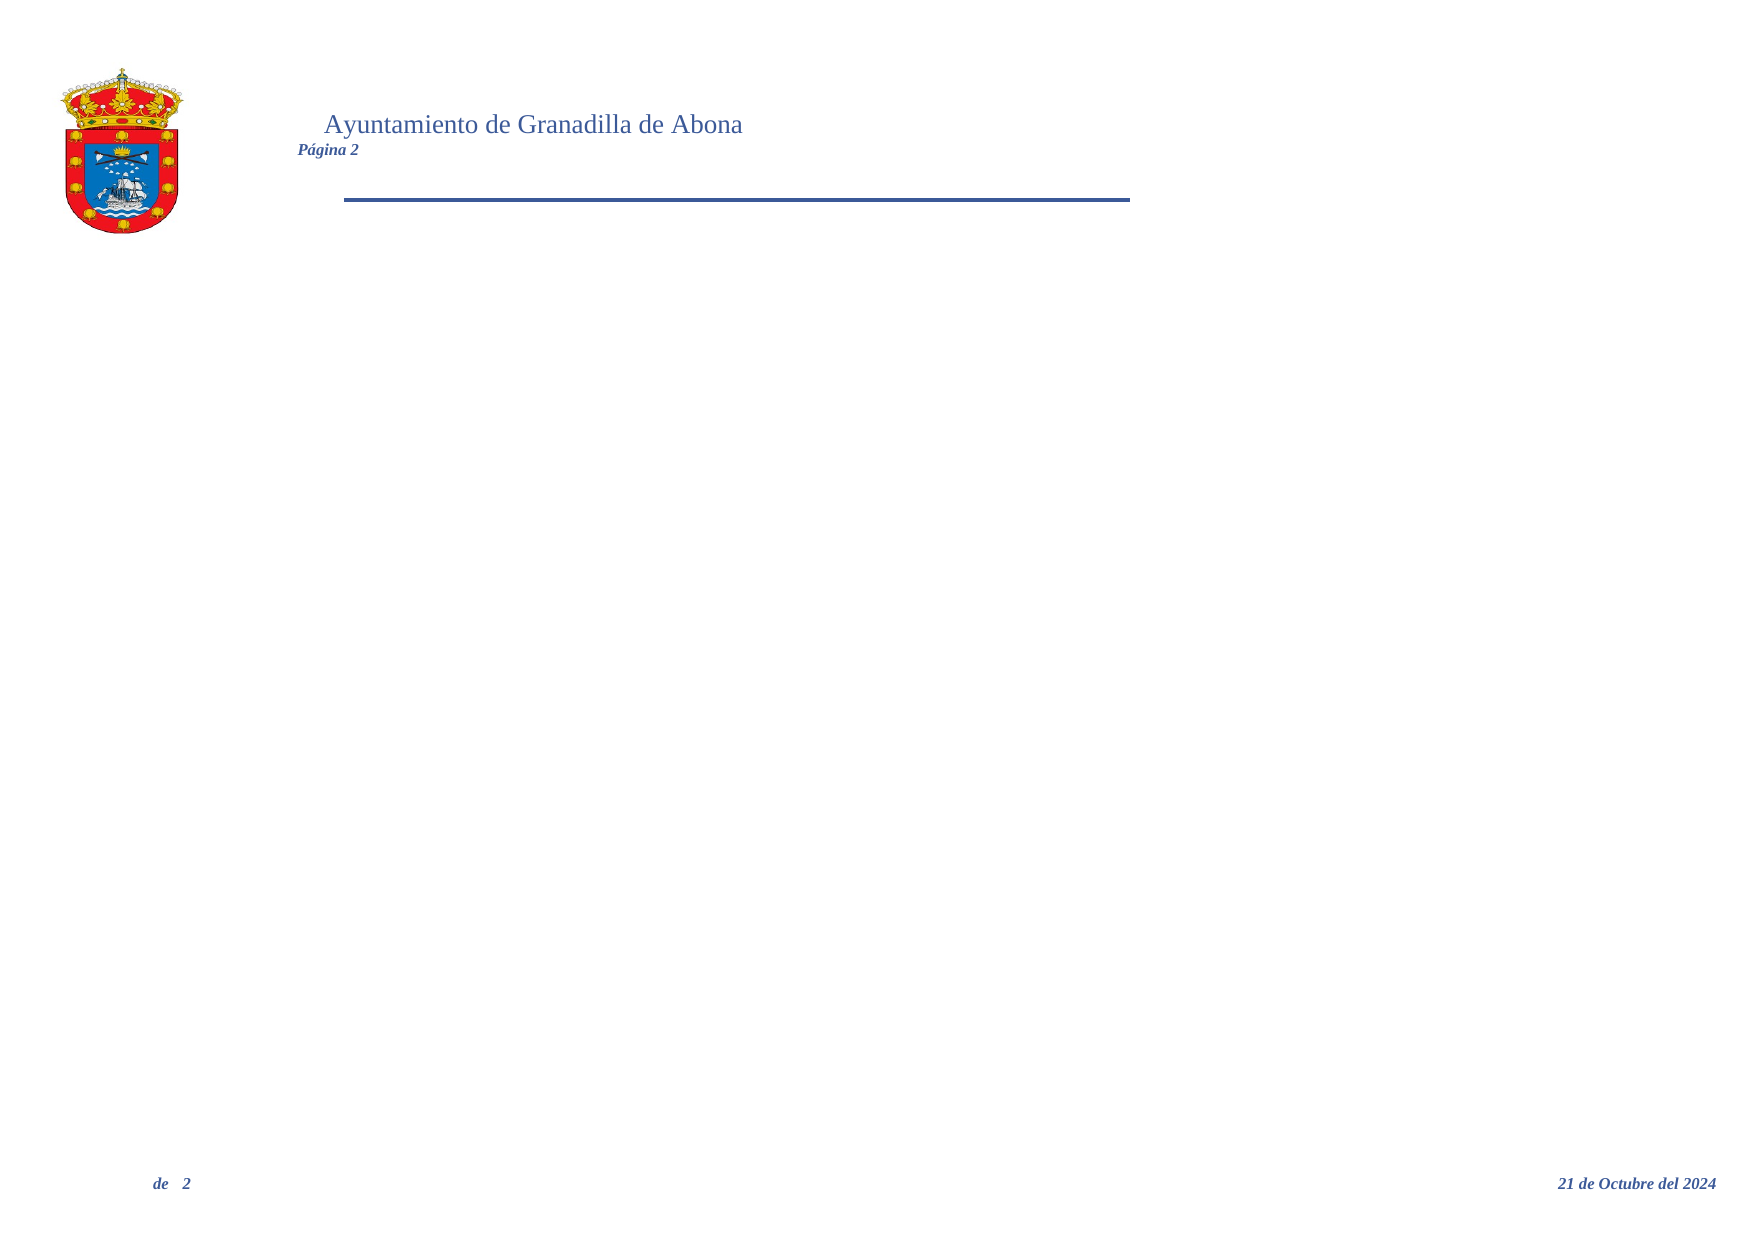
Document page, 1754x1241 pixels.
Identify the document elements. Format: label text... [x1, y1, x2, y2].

subtitle Página 2 [232, 139, 1733, 158]
